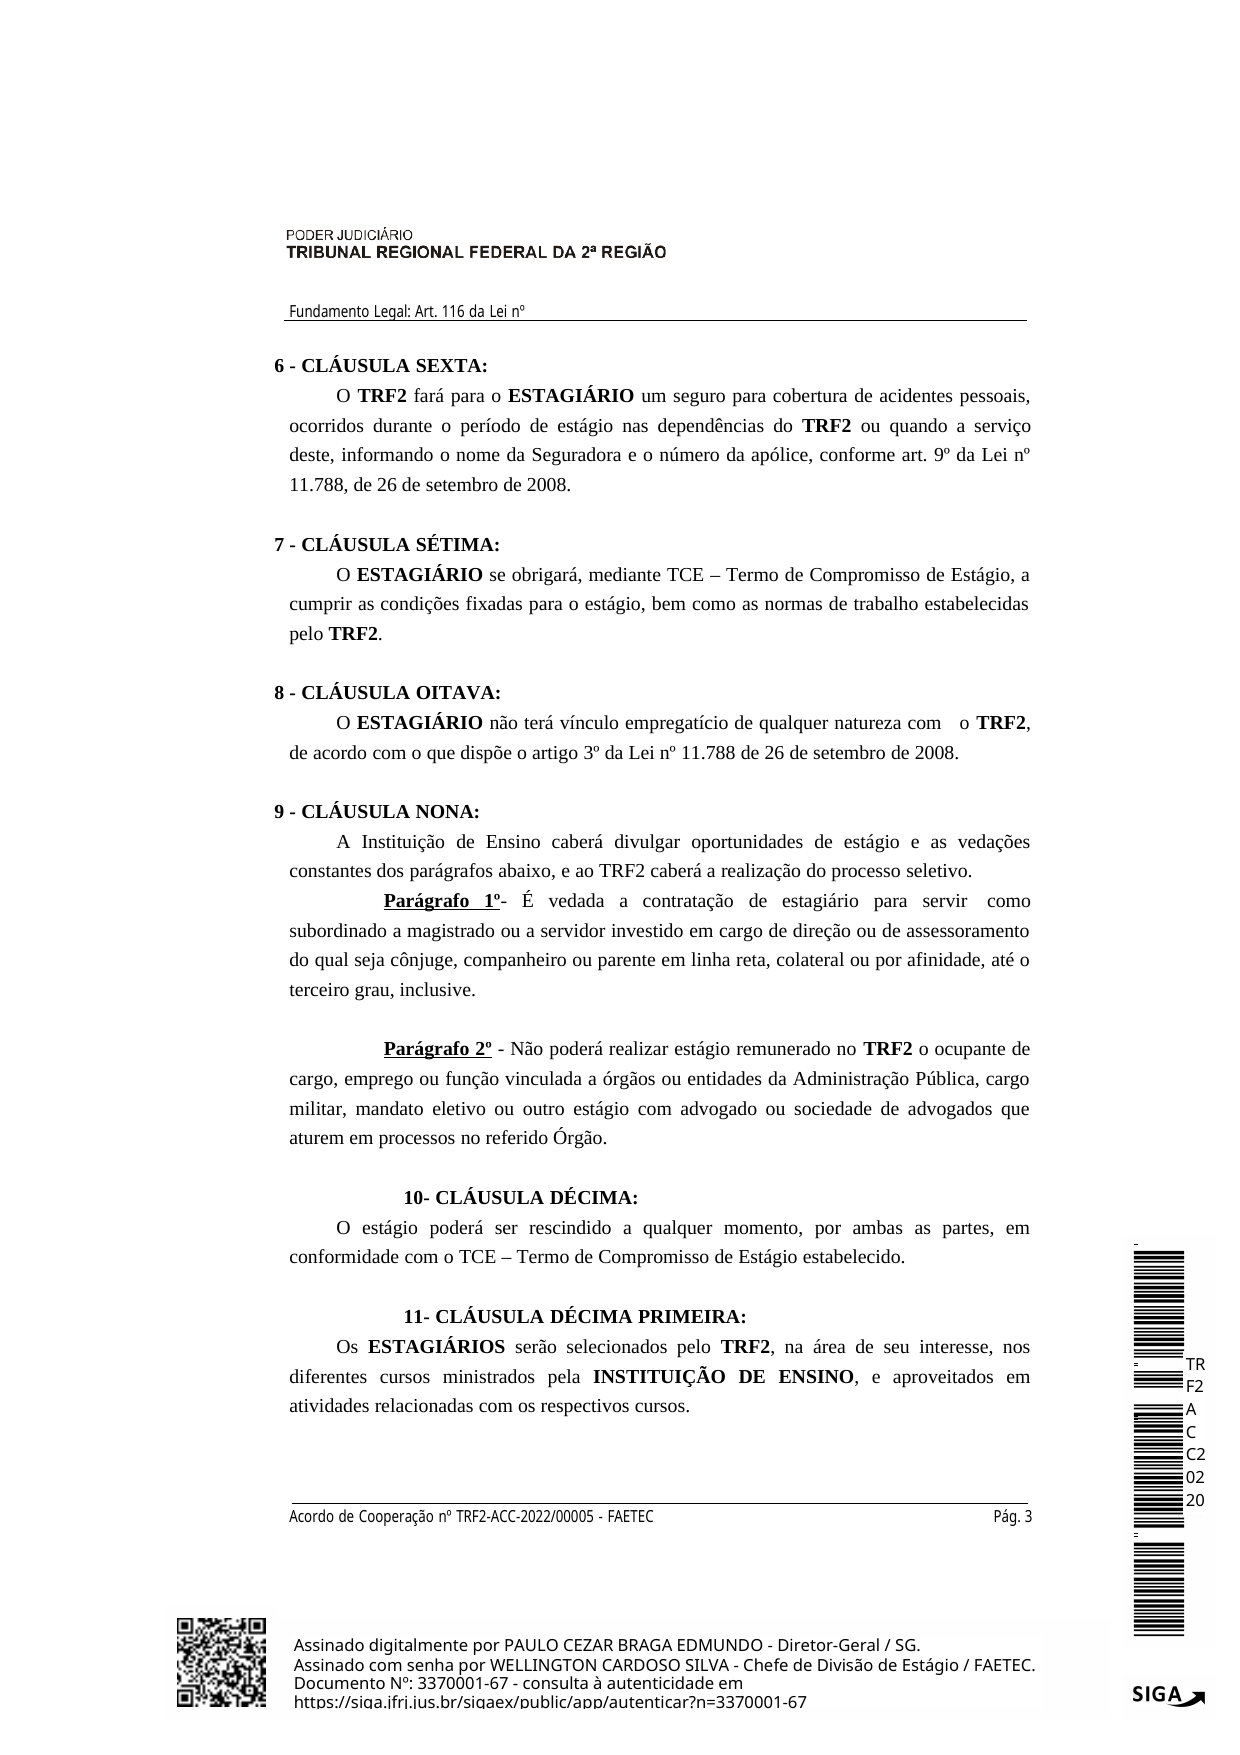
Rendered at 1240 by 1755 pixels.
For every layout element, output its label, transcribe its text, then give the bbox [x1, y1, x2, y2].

text O ESTAGIÁRIO se obrigará, mediante TCE – Termo de Compromisso de Estágio, a cumprir as condições fixadas para o estágio, bem como as normas de trabalho estabelecidas pelo TRF2. [289, 562, 1031, 644]
list - CLÁUSULA SEXTA: [274, 354, 1227, 377]
text Parágrafo 1º- É vedada a contratação de estagiário para servir como subordinado a magistrado ou a servidor investido em cargo de direção ou de assessoramento do qual seja cônjuge, companheiro ou parente em linha reta, colateral ou por afinidade, até o terceiro grau, inclusive. [289, 889, 1031, 1001]
text O ESTAGIÁRIO não terá vínculo empregatício de qualquer natureza com o TRF2, de acordo com o que dispõe o artigo 3º da Lei nº 11.788 de 26 de setembro de 2008. [289, 711, 1031, 764]
text Os ESTAGIÁRIOS serão selecionados pelo TRF2, na área de seu interesse, nos diferentes cursos ministrados pela INSTITUIÇÃO DE ENSINO, e aproveitados em atividades relacionadas com os respectivos cursos. [289, 1335, 1031, 1417]
text O estágio poderá ser rescindido a qualquer momento, por ambas as partes, em conformidade com o TCE – Termo de Compromisso de Estágio estabelecido. [289, 1216, 1031, 1268]
list - CLÁUSULA DÉCIMA: [403, 1186, 1227, 1209]
text A Instituição de Ensino caberá divulgar oportunidades de estágio e as vedações constantes dos parágrafos abaixo, e ao TRF2 caberá a realização do processo seletivo. [289, 830, 1031, 882]
text Acordo de Cooperação nº TRF2-ACC-2022/00005 - FAETEC Pág. 3 [289, 1496, 1122, 1527]
list - CLÁUSULA OITAVA: [274, 681, 1227, 704]
text Parágrafo 2º - Não poderá realizar estágio remunerado no TRF2 o ocupante de cargo, emprego ou função vinculada a órgãos ou entidades da Administração Pública, cargo militar, mandato eletivo ou outro estágio com advogado ou sociedade de advogados que aturem em processos no referido Órgão. [289, 1037, 1031, 1149]
text TRF2ACC202200005 [1186, 1352, 1206, 1515]
list - CLÁUSULA SÉTIMA: [274, 532, 1227, 555]
list - CLÁUSULA DÉCIMA PRIMEIRA: [403, 1305, 1122, 1328]
text O TRF2 fará para o ESTAGIÁRIO um seguro para cobertura de acidentes pessoais, ocorridos durante o período de estágio nas dependências do TRF2 ou quando a serviço deste, informando o nome da Seguradora e o número da apólice, conforme art. 9º da Lei nº 11.788, de 26 de setembro de 2008. [289, 384, 1031, 496]
list - CLÁUSULA NONA: [274, 800, 1227, 823]
